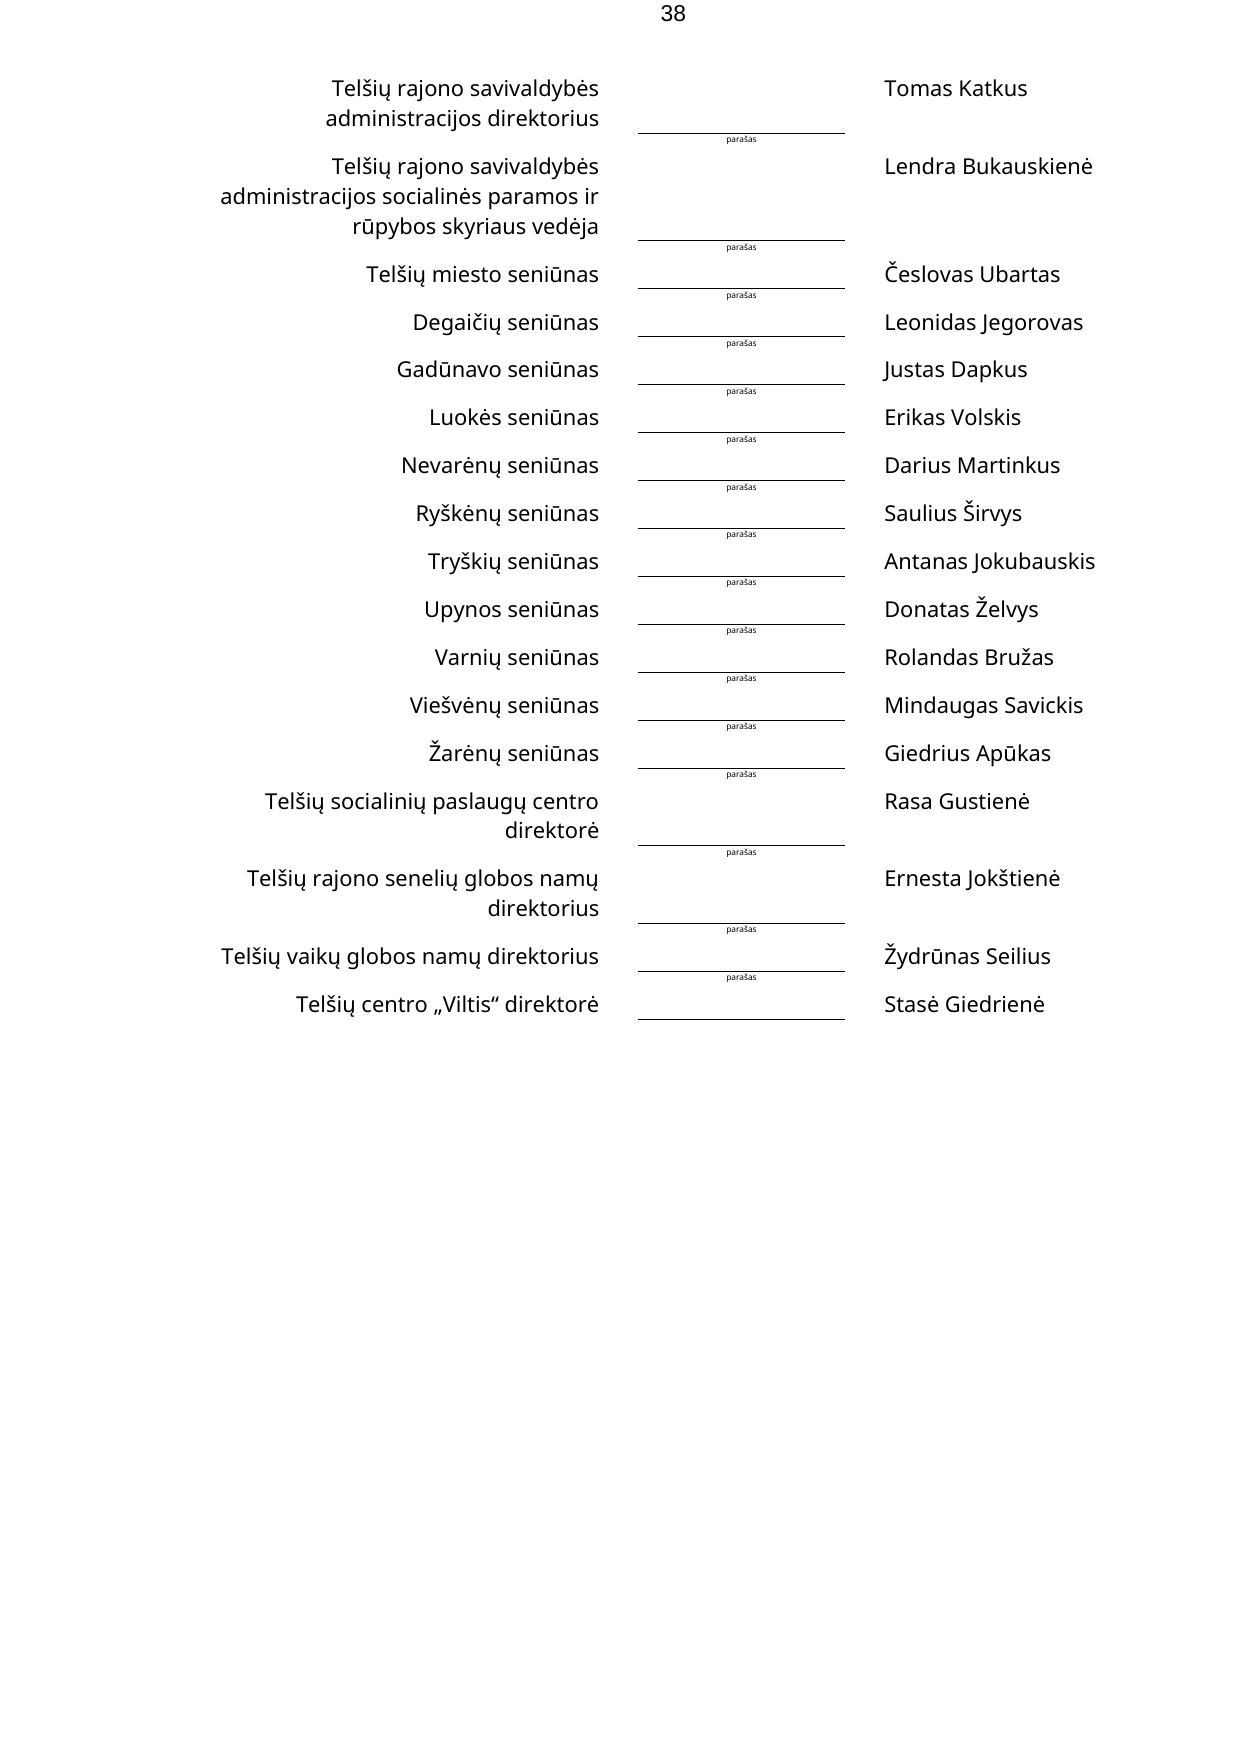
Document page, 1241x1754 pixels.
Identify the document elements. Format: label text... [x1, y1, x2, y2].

table_cell Žarėnų seniūnas [177, 738, 610, 767]
table_cell [845, 720, 873, 738]
table_cell [845, 845, 873, 863]
table_cell parašas [638, 769, 845, 786]
table_cell [177, 384, 610, 402]
table_cell [610, 528, 638, 546]
table_cell [845, 786, 873, 845]
table_cell Česlovas Ubartas [873, 259, 1164, 288]
table_cell [845, 546, 873, 576]
table_cell [638, 594, 845, 624]
table_cell [610, 971, 638, 989]
table_cell [845, 863, 873, 923]
table_cell [177, 432, 610, 450]
table_header [610, 73, 638, 133]
table_cell Upynos seniūnas [177, 594, 610, 624]
table_cell [873, 336, 1164, 354]
table_cell [845, 432, 873, 450]
table_cell [845, 151, 873, 240]
table_cell [873, 288, 1164, 306]
table_cell [177, 336, 610, 354]
table_cell Antanas Jokubauskis [873, 546, 1164, 576]
table_cell [610, 768, 638, 786]
table_cell Rolandas Bružas [873, 642, 1164, 672]
table_cell Telšių socialinių paslaugų centro direktorė [177, 786, 610, 845]
table_header [845, 73, 873, 133]
table_cell Telšių rajono savivaldybės administracijos socialinės paramos ir rūpybos skyriaus vedėja [177, 151, 610, 240]
table_cell [610, 923, 638, 941]
table_cell [610, 480, 638, 498]
table_cell [845, 672, 873, 690]
table_cell [177, 923, 610, 941]
table_cell [845, 450, 873, 480]
table_cell Giedrius Apūkas [873, 738, 1164, 767]
table_cell [610, 450, 638, 480]
table_cell Telšių vaikų globos namų direktorius [177, 941, 610, 971]
table_cell [610, 594, 638, 624]
table_cell [845, 306, 873, 336]
table_cell Lendra Bukauskienė [873, 151, 1164, 240]
table_cell [845, 528, 873, 546]
table_cell [610, 576, 638, 594]
table_cell Saulius Širvys [873, 498, 1164, 528]
table_cell [638, 738, 845, 767]
table_cell [638, 151, 845, 240]
table_cell [610, 738, 638, 767]
table_cell Leonidas Jegorovas [873, 306, 1164, 336]
table_cell Erikas Volskis [873, 402, 1164, 432]
table_cell [873, 923, 1164, 941]
table_cell [610, 989, 638, 1019]
table_cell [610, 690, 638, 719]
table_cell [845, 594, 873, 624]
table_cell [845, 336, 873, 354]
table_cell [845, 259, 873, 288]
table_cell parašas [638, 721, 845, 738]
table_cell Žydrūnas Seilius [873, 941, 1164, 971]
table_cell [873, 576, 1164, 594]
table_cell [873, 432, 1164, 450]
table_cell Justas Dapkus [873, 354, 1164, 384]
table_cell [873, 768, 1164, 786]
table_cell [610, 498, 638, 528]
table_header [638, 73, 845, 133]
table_cell [638, 546, 845, 576]
table_cell [873, 133, 1164, 151]
table_cell [177, 240, 610, 258]
table_cell Degaičių seniūnas [177, 306, 610, 336]
table_cell parašas [638, 625, 845, 642]
table_cell [845, 642, 873, 672]
table_cell Ernesta Jokštienė [873, 863, 1164, 923]
table_cell [610, 941, 638, 971]
table_cell [845, 384, 873, 402]
table_cell [873, 845, 1164, 863]
table_header Tomas Katkus [873, 73, 1164, 133]
table_cell parašas [638, 337, 845, 354]
table_cell [873, 971, 1164, 989]
table_cell [845, 576, 873, 594]
table_cell parašas [638, 972, 845, 989]
table_cell [873, 240, 1164, 258]
table_cell [845, 768, 873, 786]
table_cell [873, 528, 1164, 546]
table_cell parašas [638, 577, 845, 594]
table_cell Mindaugas Savickis [873, 690, 1164, 719]
table_cell Darius Martinkus [873, 450, 1164, 480]
table_cell [638, 642, 845, 672]
table_cell [610, 336, 638, 354]
table_cell [610, 354, 638, 384]
table_cell [845, 941, 873, 971]
table_cell [638, 354, 845, 384]
table_cell Nevarėnų seniūnas [177, 450, 610, 480]
table_cell [610, 845, 638, 863]
table_cell [845, 971, 873, 989]
table_cell [845, 989, 873, 1019]
table_cell [610, 786, 638, 845]
table_cell [845, 402, 873, 432]
table_cell parašas [638, 481, 845, 498]
table_cell [177, 768, 610, 786]
table_cell [638, 402, 845, 432]
table_cell [610, 402, 638, 432]
table_cell [638, 450, 845, 480]
table_cell [845, 240, 873, 258]
table_cell [845, 480, 873, 498]
table_cell [610, 306, 638, 336]
table_cell [638, 306, 845, 336]
table_cell [610, 259, 638, 288]
table_cell [610, 720, 638, 738]
table_cell [610, 863, 638, 923]
table_cell Ryškėnų seniūnas [177, 498, 610, 528]
table_cell [177, 845, 610, 863]
table_cell parašas [638, 924, 845, 941]
table_cell [610, 151, 638, 240]
table_cell [610, 672, 638, 690]
table_cell [177, 288, 610, 306]
table_cell parašas [638, 846, 845, 863]
table_cell parašas [638, 385, 845, 402]
table_cell [610, 432, 638, 450]
table_cell [638, 989, 845, 1019]
table_cell [177, 971, 610, 989]
table_cell [638, 863, 845, 923]
table_cell parašas [638, 529, 845, 546]
table_cell [610, 642, 638, 672]
table_cell Viešvėnų seniūnas [177, 690, 610, 719]
table_cell [873, 624, 1164, 642]
table_cell [845, 624, 873, 642]
table_cell parašas [638, 134, 845, 151]
table_cell [177, 576, 610, 594]
table_cell [638, 259, 845, 288]
table_cell [873, 720, 1164, 738]
table_cell [610, 133, 638, 151]
table_cell [873, 672, 1164, 690]
table_cell [177, 133, 610, 151]
table_cell [845, 923, 873, 941]
table_cell Tryškių seniūnas [177, 546, 610, 576]
table_cell [845, 133, 873, 151]
table_cell Rasa Gustienė [873, 786, 1164, 845]
table_cell [873, 480, 1164, 498]
table_cell [638, 941, 845, 971]
table_cell Telšių rajono senelių globos namų direktorius [177, 863, 610, 923]
table_cell [845, 738, 873, 767]
table_cell [610, 546, 638, 576]
table_cell [177, 720, 610, 738]
table_cell [610, 624, 638, 642]
table_cell Telšių miesto seniūnas [177, 259, 610, 288]
table_cell [845, 498, 873, 528]
table_cell [845, 690, 873, 719]
table_cell [845, 354, 873, 384]
table_cell [177, 480, 610, 498]
table_cell Varnių seniūnas [177, 642, 610, 672]
table_cell [638, 786, 845, 845]
table_cell Stasė Giedrienė [873, 989, 1164, 1019]
table_cell [177, 672, 610, 690]
table_cell [610, 240, 638, 258]
table_cell [610, 384, 638, 402]
table_cell Gadūnavo seniūnas [177, 354, 610, 384]
table_cell parašas [638, 673, 845, 690]
table_header Telšių rajono savivaldybės administracijos direktorius [177, 73, 610, 133]
table_cell Luokės seniūnas [177, 402, 610, 432]
table_cell parašas [638, 241, 845, 258]
table_cell [638, 498, 845, 528]
table_cell [845, 288, 873, 306]
table_cell [873, 384, 1164, 402]
table_cell [610, 288, 638, 306]
table_cell [177, 624, 610, 642]
table_cell Donatas Želvys [873, 594, 1164, 624]
table_cell parašas [638, 433, 845, 450]
table_cell parašas [638, 289, 845, 306]
table_cell Telšių centro „Viltis“ direktorė [177, 989, 610, 1019]
table_cell [177, 528, 610, 546]
table_cell [638, 690, 845, 719]
